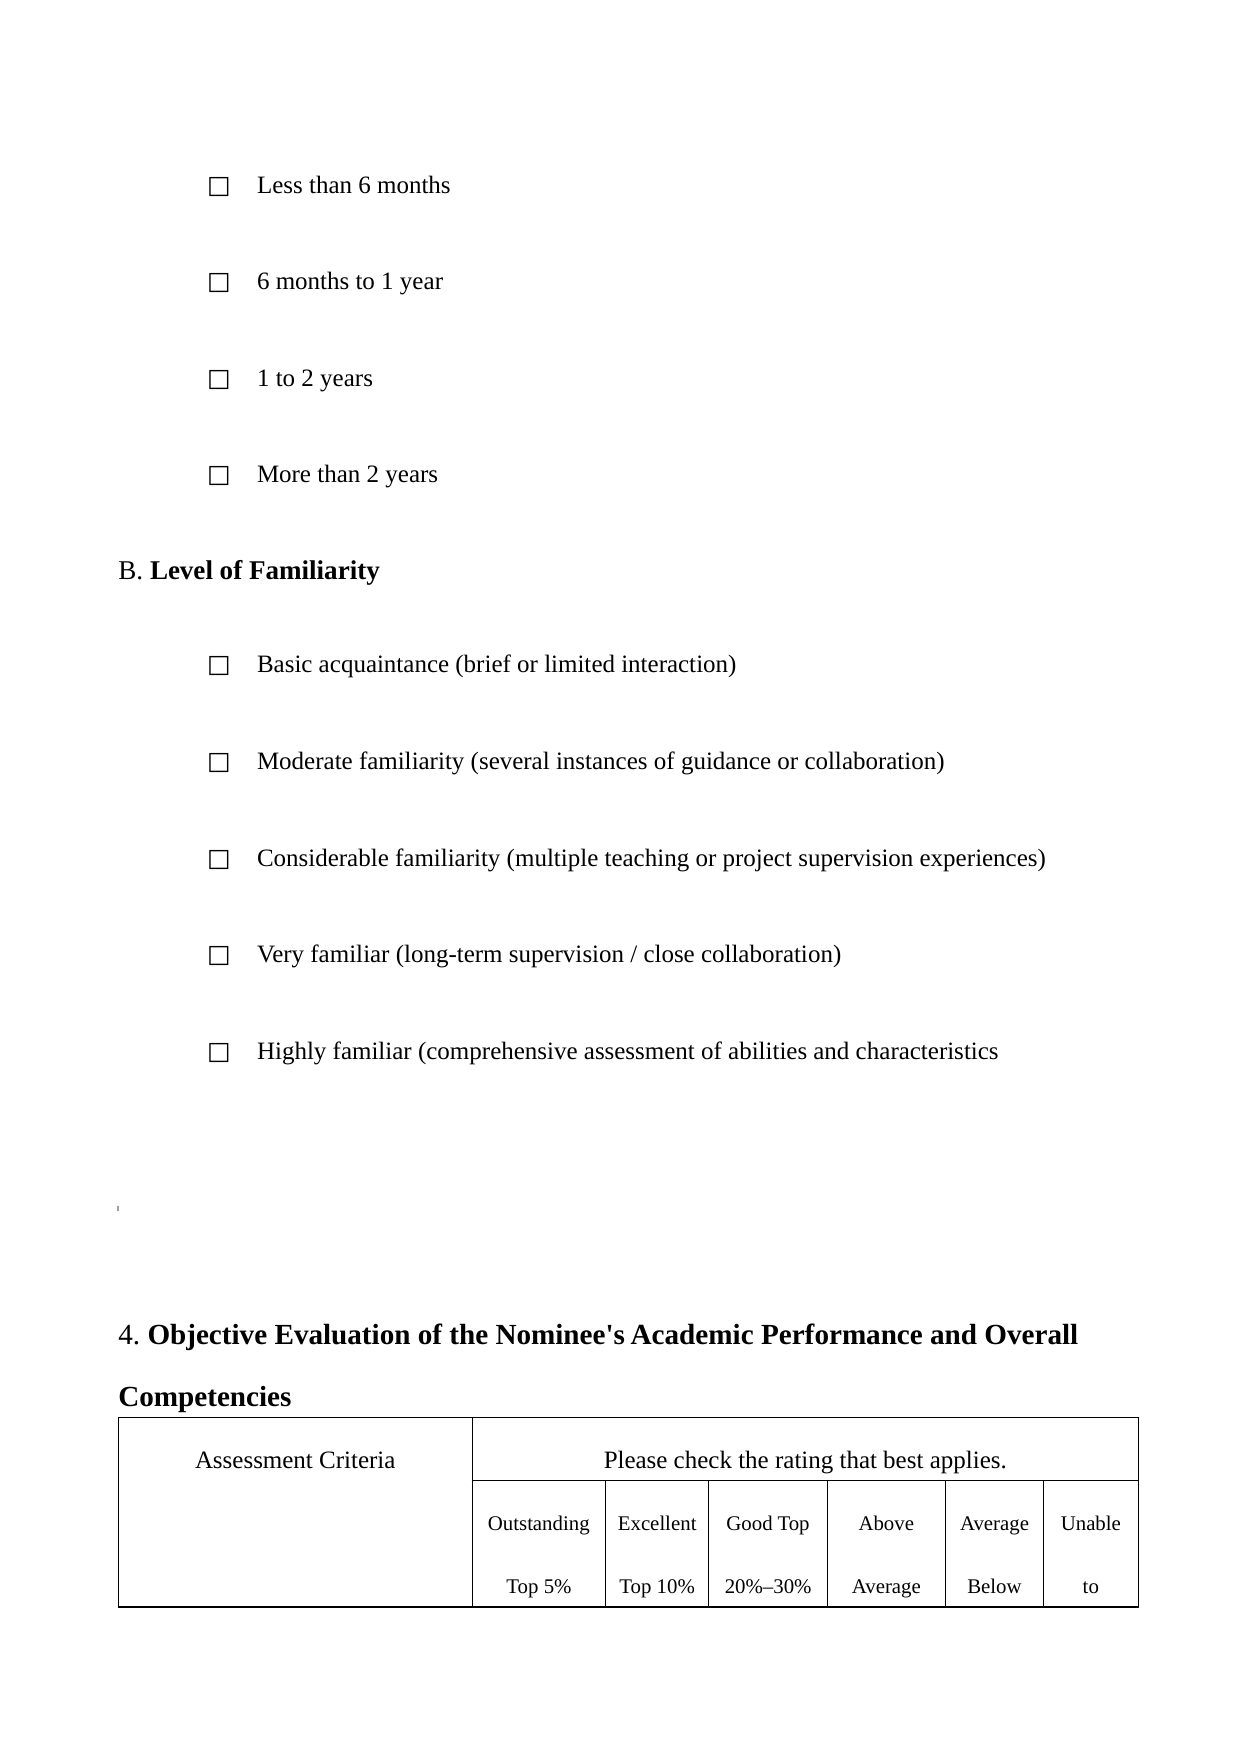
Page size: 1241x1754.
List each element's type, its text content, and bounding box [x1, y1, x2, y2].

list 1 to 2 years [207, 335, 1138, 397]
table_cell Excellent Top 10% [606, 1481, 708, 1606]
table_cell Unable to [1044, 1481, 1138, 1606]
table_cell Average Below [946, 1481, 1043, 1606]
list More than 2 years [207, 431, 1138, 494]
list Less than 6 months [207, 142, 1138, 204]
list 6 months to 1 year [207, 238, 1138, 301]
table_header Assessment Criteria [119, 1418, 472, 1606]
list Very familiar (long-term supervision / close collaboration) [207, 911, 1138, 974]
table_cell Above Average [828, 1481, 945, 1606]
list Basic acquaintance (brief or limited interaction) [207, 622, 1138, 684]
table_header Please check the rating that best applies. [473, 1418, 1138, 1480]
list Moderate familiarity (several instances of guidance or collaboration) [207, 718, 1138, 781]
text B. Level of Familiarity [118, 528, 1138, 590]
table_cell Good Top 20%–30% [709, 1481, 827, 1606]
text 4. Objective Evaluation of the Nominee's Academic Performance and Overall Competencies [118, 1292, 1138, 1417]
table_cell Outstanding Top 5% [473, 1481, 605, 1606]
list Considerable familiarity (multiple teaching or project supervision experiences) [207, 815, 1138, 877]
list Highly familiar (comprehensive assessment of abilities and characteristics [207, 1008, 1138, 1070]
